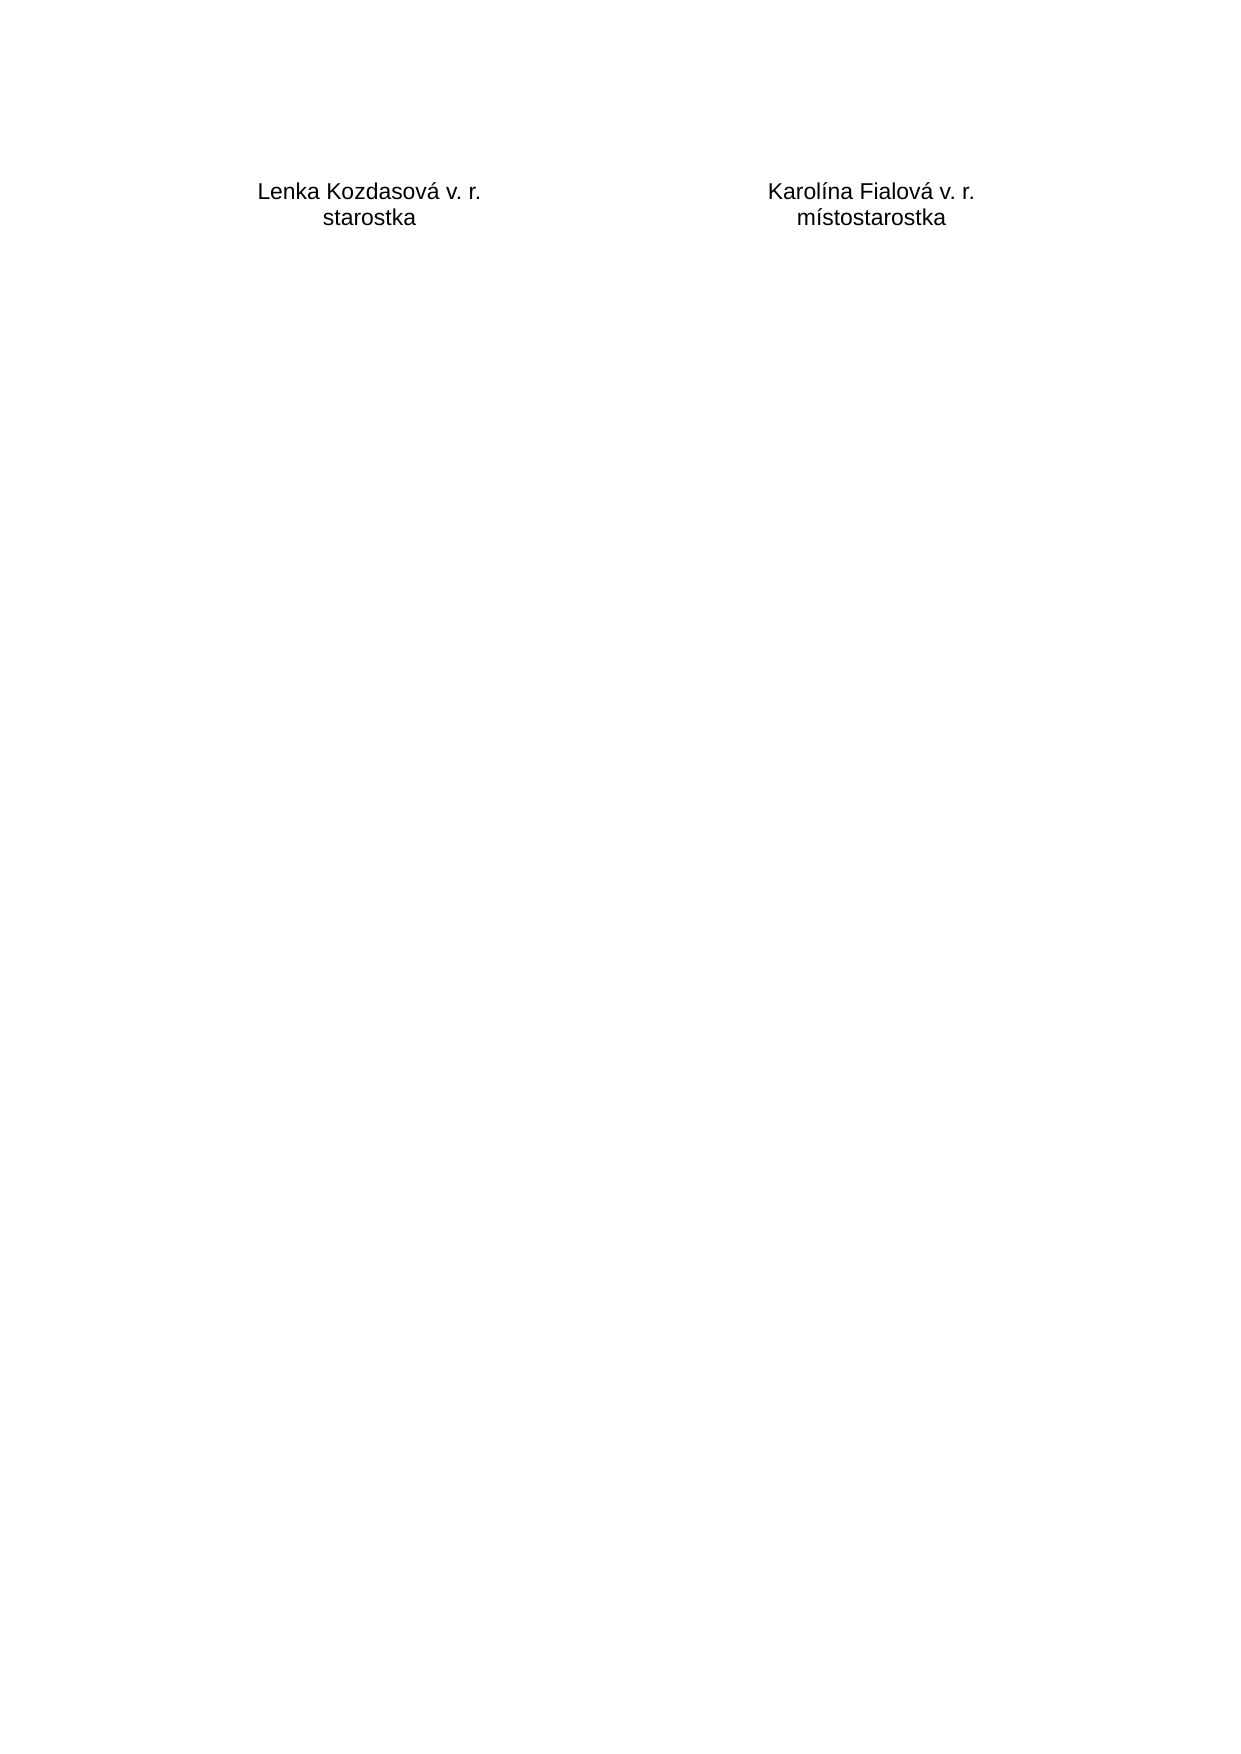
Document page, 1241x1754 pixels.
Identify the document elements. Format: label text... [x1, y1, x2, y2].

table_cell [620, 236, 1122, 354]
table_cell [118, 236, 620, 354]
table_header Karolína Fialová v. r. místostarostka [620, 118, 1122, 236]
table_header Lenka Kozdasová v. r. starostka [118, 118, 620, 236]
